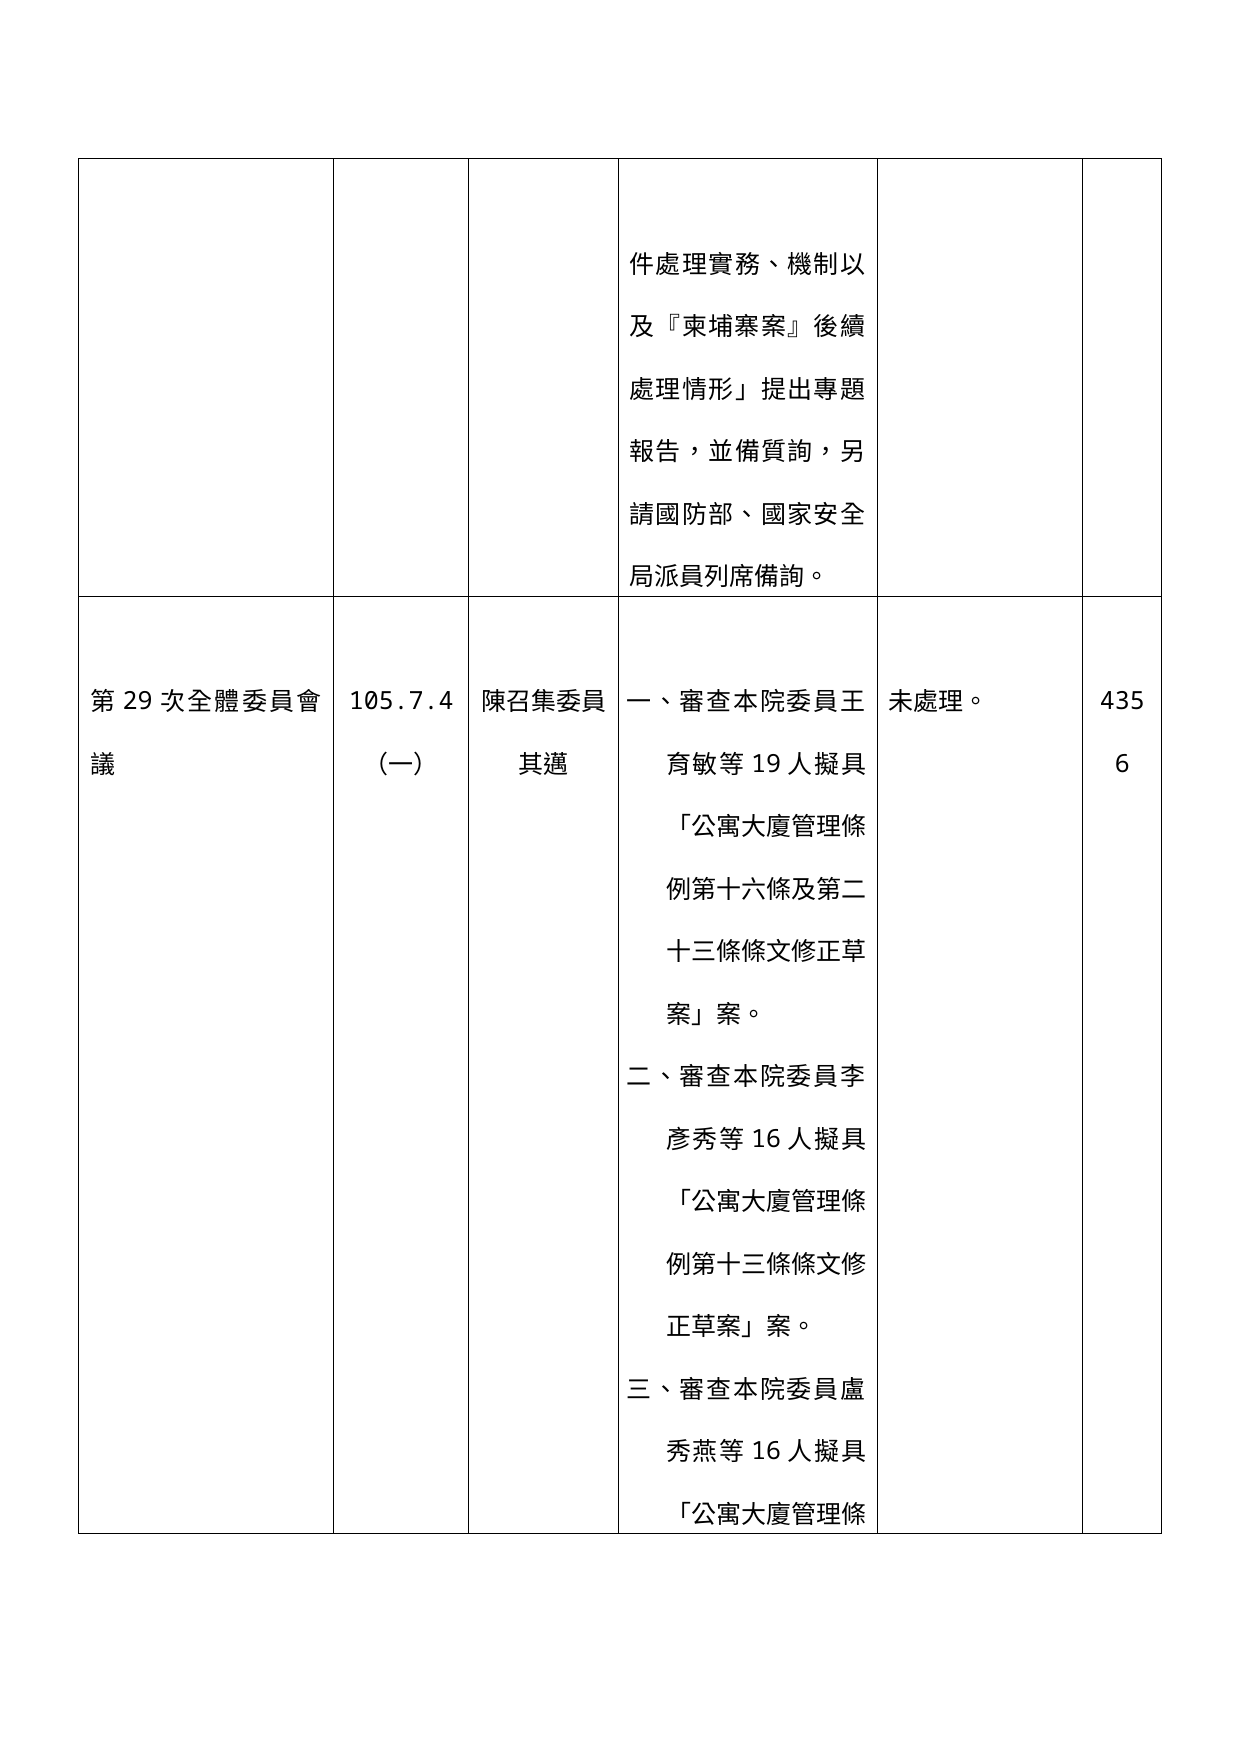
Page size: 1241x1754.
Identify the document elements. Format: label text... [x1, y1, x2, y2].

table_cell 一、審查本院委員王育敏等19人擬具「公寓大廈管理條例第十六條及第二十三條條文修正草案」案。 二、審查本院委員李彥秀等16人擬具「公寓大廈管理條例第十三條條文修正草案」案。 三、審查本院委員盧秀燕等16人擬具「公寓大廈管理條 [619, 597, 877, 1533]
table_cell 105.7.4（一） [334, 597, 468, 1533]
table_cell [79, 159, 333, 596]
table_cell [1083, 159, 1161, 596]
table_cell [334, 159, 468, 596]
table_cell 第29次全體委員會議 [79, 597, 333, 1533]
table_cell 未處理。 [878, 597, 1082, 1533]
table_cell [469, 159, 618, 596]
table_cell [878, 159, 1082, 596]
table_cell 件處理實務、機制以及『柬埔寨案』後續處理情形」提出專題報告，並備質詢，另請國防部、國家安全局派員列席備詢。 [619, 159, 877, 596]
table_cell 陳召集委員其邁 [469, 597, 618, 1533]
table_cell 4356 [1083, 597, 1161, 1533]
